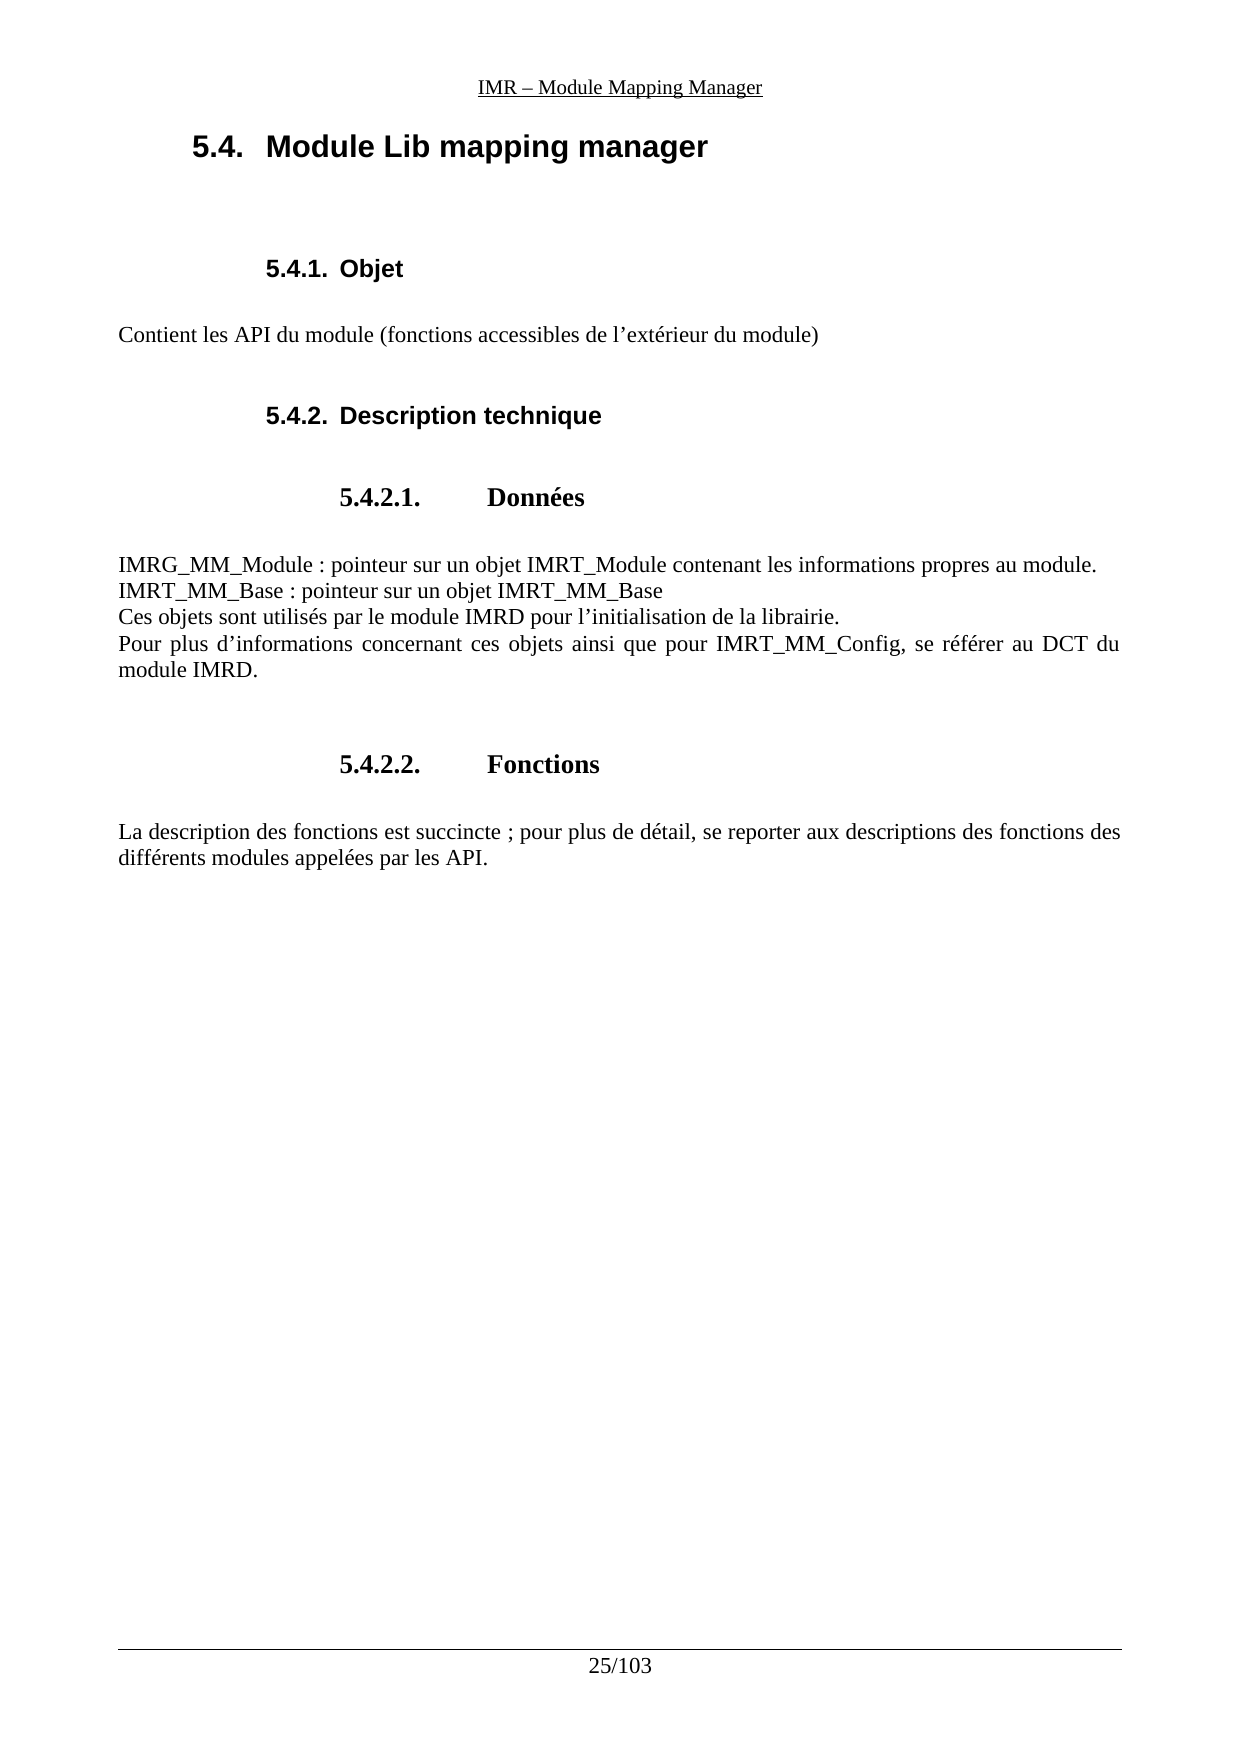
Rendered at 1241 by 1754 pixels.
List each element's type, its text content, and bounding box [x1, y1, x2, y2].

text Pour plus d’informations concernant ces objets ainsi que pour IMRT_MM_Config, se référer au DCT du module IMRD. [118, 630, 1122, 682]
subtitle Données [339, 481, 1122, 512]
subtitle Fonctions [339, 748, 1122, 779]
text Ces objets sont utilisés par le module IMRD pour l’initialisation de la librairie. [118, 603, 1122, 630]
text IMRT_MM_Base : pointeur sur un objet IMRT_MM_Base [118, 577, 1122, 603]
subtitle Objet [266, 254, 1122, 283]
text Contient les API du module (fonctions accessibles de l’extérieur du module) [118, 322, 1122, 348]
subtitle Description technique [266, 401, 1122, 429]
text IMRG_MM_Module : pointeur sur un objet IMRT_Module contenant les informations propres au module. [118, 551, 1122, 577]
subtitle Module Lib mapping manager [192, 128, 1122, 164]
text La description des fonctions est succincte ; pour plus de détail, se reporter aux descriptions des fonctions des différents modules appelées par les API. [118, 818, 1122, 870]
